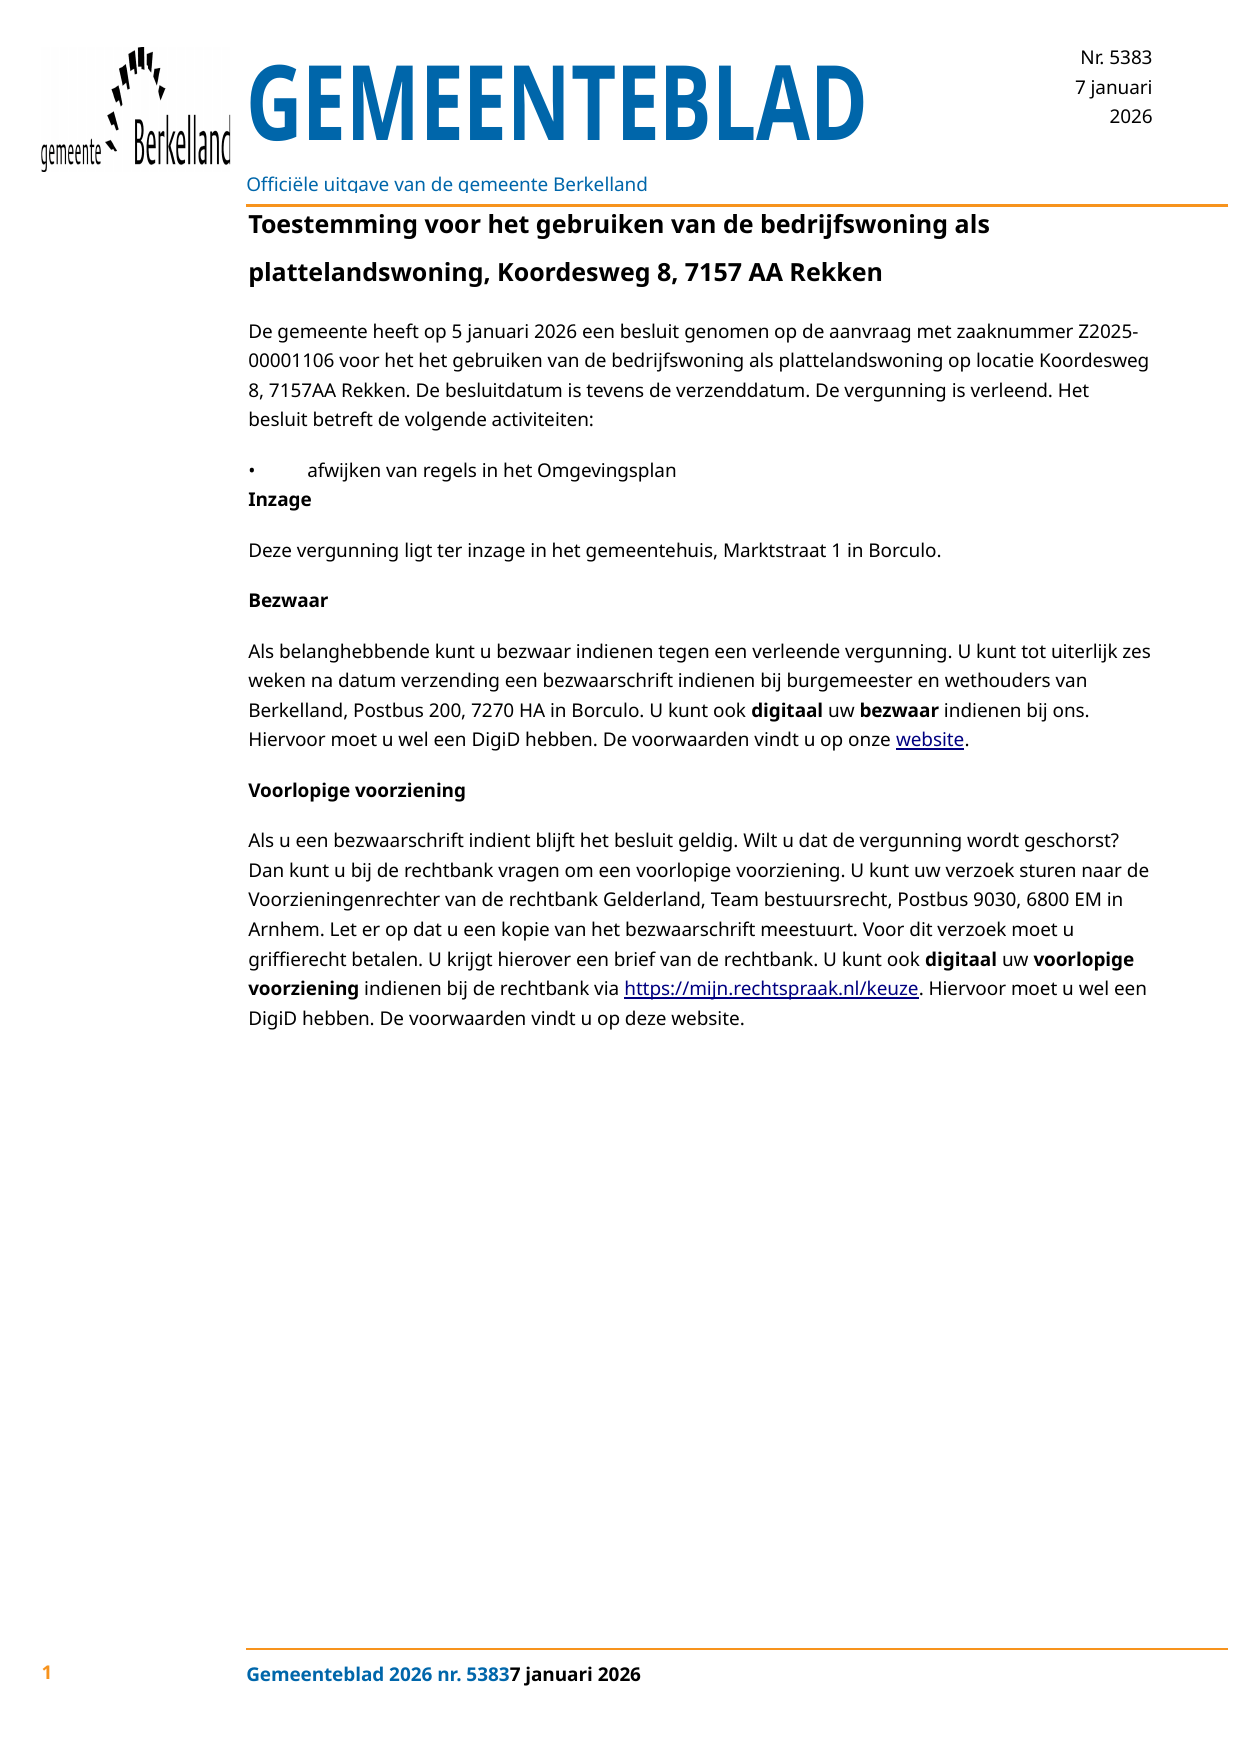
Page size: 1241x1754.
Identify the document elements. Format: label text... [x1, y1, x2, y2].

picture [41, 47, 231, 172]
text Als u een bezwaarschrift indient blijft het besluit geldig. Wilt u dat de vergunning wordt geschorst? Dan kunt u bij de rechtbank vragen om een voorlopige voorziening. U kunt uw verzoek sturen naar de Voorzieningenrechter van de rechtbank Gelderland, Team bestuursrecht, Postbus 9030, 6800 EM in Arnhem. Let er op dat u een kopie van het bezwaarschrift meestuurt. Voor dit verzoek moet u griffierecht betalen. U krijgt hierover een brief van de rechtbank. U kunt ook digitaal uw voorlopige voorziening indienen bij de rechtbank via https://mijn.rechtspraak.nl/keuze. Hiervoor moet u wel een DigiD hebben. De voorwaarden vindt u op deze website. [248, 827, 1152, 1031]
list afwijken van regels in het Omgevingsplan [248, 457, 1152, 483]
text Inzage [248, 487, 1152, 512]
text Voorlopige voorziening [248, 777, 1152, 803]
text Als belanghebbende kunt u bezwaar indienen tegen een verleende vergunning. U kunt tot uiterlijk zes weken na datum verzending een bezwaarschrift indienen bij burgemeester en wethouders van Berkelland, Postbus 200, 7270 HA in Borculo. U kunt ook digitaal uw bezwaar indienen bij ons. Hiervoor moet u wel een DigiD hebben. De voorwaarden vindt u op onze website. [248, 638, 1152, 752]
text Bezwaar [248, 587, 1152, 613]
text Toestemming voor het gebruiken van de bedrijfswoning als plattelandswoning, Koordesweg 8, 7157 AA Rekken [248, 207, 1152, 288]
text Deze vergunning ligt ter inzage in het gemeentehuis, Marktstraat 1 in Borculo. [248, 537, 1152, 563]
text De gemeente heeft op 5 januari 2026 een besluit genomen op de aanvraag met zaaknummer Z2025-00001106 voor het het gebruiken van de bedrijfswoning als plattelandswoning op locatie Koordesweg 8, 7157AA Rekken. De besluitdatum is tevens de verzenddatum. De vergunning is verleend. Het besluit betreft de volgende activiteiten: [248, 318, 1152, 432]
